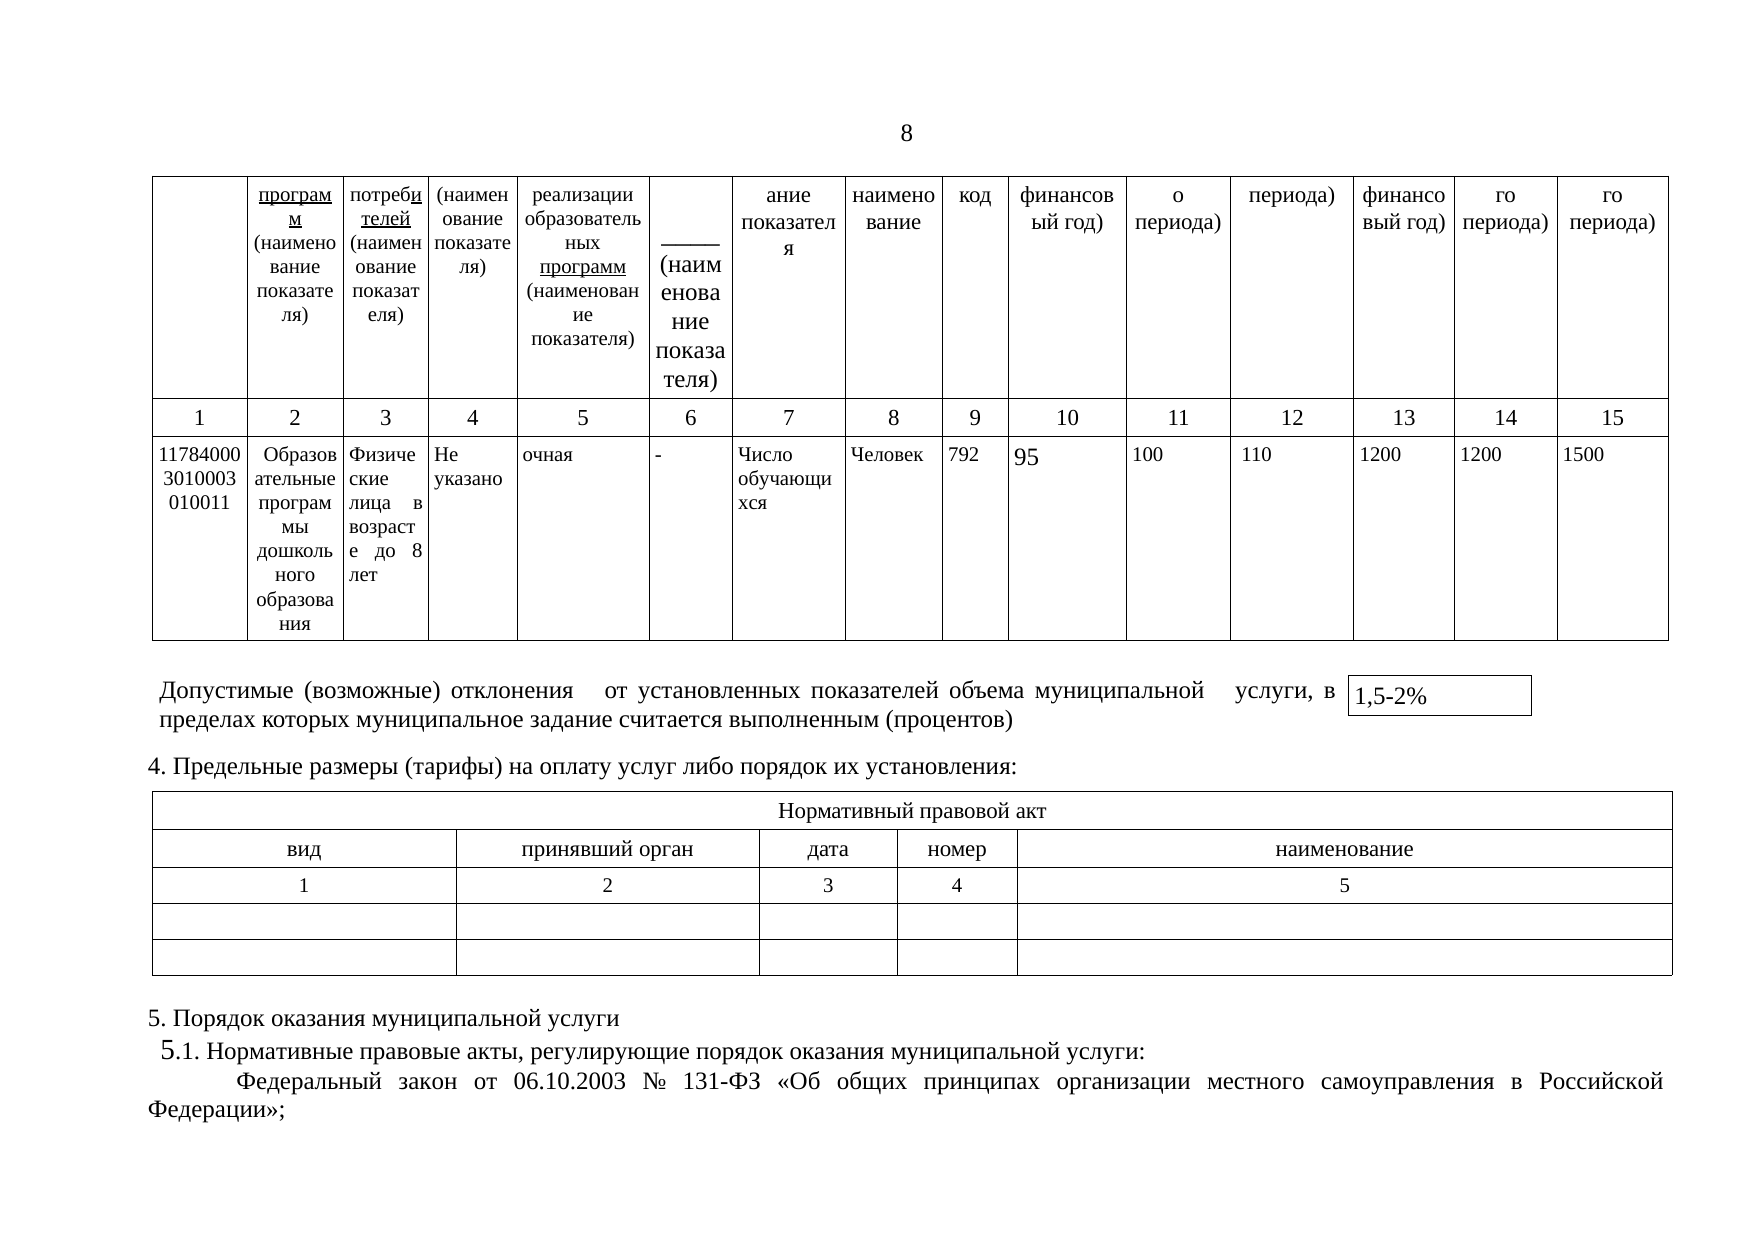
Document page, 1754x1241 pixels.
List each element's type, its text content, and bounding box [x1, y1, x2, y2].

table_cell [760, 940, 897, 974]
table_cell [153, 904, 456, 939]
table_cell вид [153, 830, 456, 867]
table_header Нормативный правовой акт [153, 792, 1672, 829]
table_cell 10 [1009, 399, 1126, 436]
table_cell периода) [1231, 177, 1353, 398]
table_cell 110 [1231, 437, 1353, 640]
table_cell 3 [760, 868, 897, 903]
table_cell 15 [1558, 399, 1668, 436]
table_cell (наименование показателя) [429, 177, 517, 398]
table_cell Число обучающихся [733, 437, 845, 640]
table_header [1343, 669, 1535, 751]
table_cell 1500 [1558, 437, 1668, 640]
table_cell 12 [1231, 399, 1353, 436]
table_cell финансовый год) [1009, 177, 1126, 398]
table_cell номер [898, 830, 1017, 867]
table_cell 1 [153, 868, 456, 903]
table_cell 117840003010003010011 [153, 437, 247, 640]
table_cell 95 [1009, 437, 1126, 640]
table_cell [153, 940, 456, 974]
table_cell Человек [846, 437, 942, 640]
table_cell 100 [1127, 437, 1230, 640]
table_header [153, 177, 247, 398]
table_cell 3 [344, 399, 428, 436]
table_cell 11 [1127, 399, 1230, 436]
table_cell 5 [518, 399, 649, 436]
table_header 1,5-2% [1349, 676, 1531, 715]
text 5. Порядок оказания муниципальной услуги [148, 1003, 1665, 1032]
table_cell 1200 [1455, 437, 1557, 640]
text 4. Предельные размеры (тарифы) на оплату услуг либо порядок их установления: [148, 751, 1665, 779]
table_cell 4 [429, 399, 517, 436]
table_cell Образовательные программы дошкольного образования [248, 437, 343, 640]
table_cell - [650, 437, 732, 640]
table_cell [457, 904, 759, 939]
table_cell 13 [1354, 399, 1454, 436]
table_cell го периода) [1455, 177, 1557, 398]
table_header Допустимые (возможные) отклонения от установленных показателей объема муниципальной услуги, в пределах которых муниципальное задание считается выполненным (процентов) [153, 669, 1343, 751]
table_cell го периода) [1558, 177, 1668, 398]
table_cell наименование [846, 177, 942, 398]
table_cell 7 [733, 399, 845, 436]
table_cell [898, 904, 1017, 939]
table_cell ание показателя [733, 177, 845, 398]
table_cell код [943, 177, 1008, 398]
table_cell 14 [1455, 399, 1557, 436]
table_cell 6 [650, 399, 732, 436]
table_cell о периода) [1127, 177, 1230, 398]
table_cell [457, 940, 759, 974]
table_cell 8 [846, 399, 942, 436]
table_cell Не указано [429, 437, 517, 640]
table_cell 2 [457, 868, 759, 903]
table_cell 5 [1018, 868, 1672, 903]
table_cell дата [760, 830, 897, 867]
table_cell Физические лица в возрасте до 8 лет [344, 437, 428, 640]
table_cell [898, 940, 1017, 974]
text 5.1. Нормативные правовые акты, регулирующие порядок оказания муниципальной услуги: [148, 1032, 1665, 1066]
table_cell 2 [248, 399, 343, 436]
table_cell 1 [153, 399, 247, 436]
table_cell [760, 904, 897, 939]
table_cell принявший орган [457, 830, 759, 867]
table_cell реализации образовательных программ (наименование показателя) [518, 177, 649, 398]
table_cell очная [518, 437, 649, 640]
table_cell 1200 [1354, 437, 1454, 640]
table_cell 792 [943, 437, 1008, 640]
table_cell потребителей (наименование показателя) [344, 177, 428, 398]
table_cell [1018, 904, 1672, 939]
table_cell программ (наименование показателя) [248, 177, 343, 398]
table_cell 9 [943, 399, 1008, 436]
table_cell [1018, 940, 1672, 974]
title Федеральный закон от 06.10.2003 № 131-ФЗ «Об общих принципах организации местного самоуправления в Российской Федерации»; [148, 1066, 1665, 1123]
table_cell 4 [898, 868, 1017, 903]
table_cell финансовый год) [1354, 177, 1454, 398]
table_cell ____ (наименование показателя) [650, 177, 732, 398]
table_cell наименование [1018, 830, 1672, 867]
